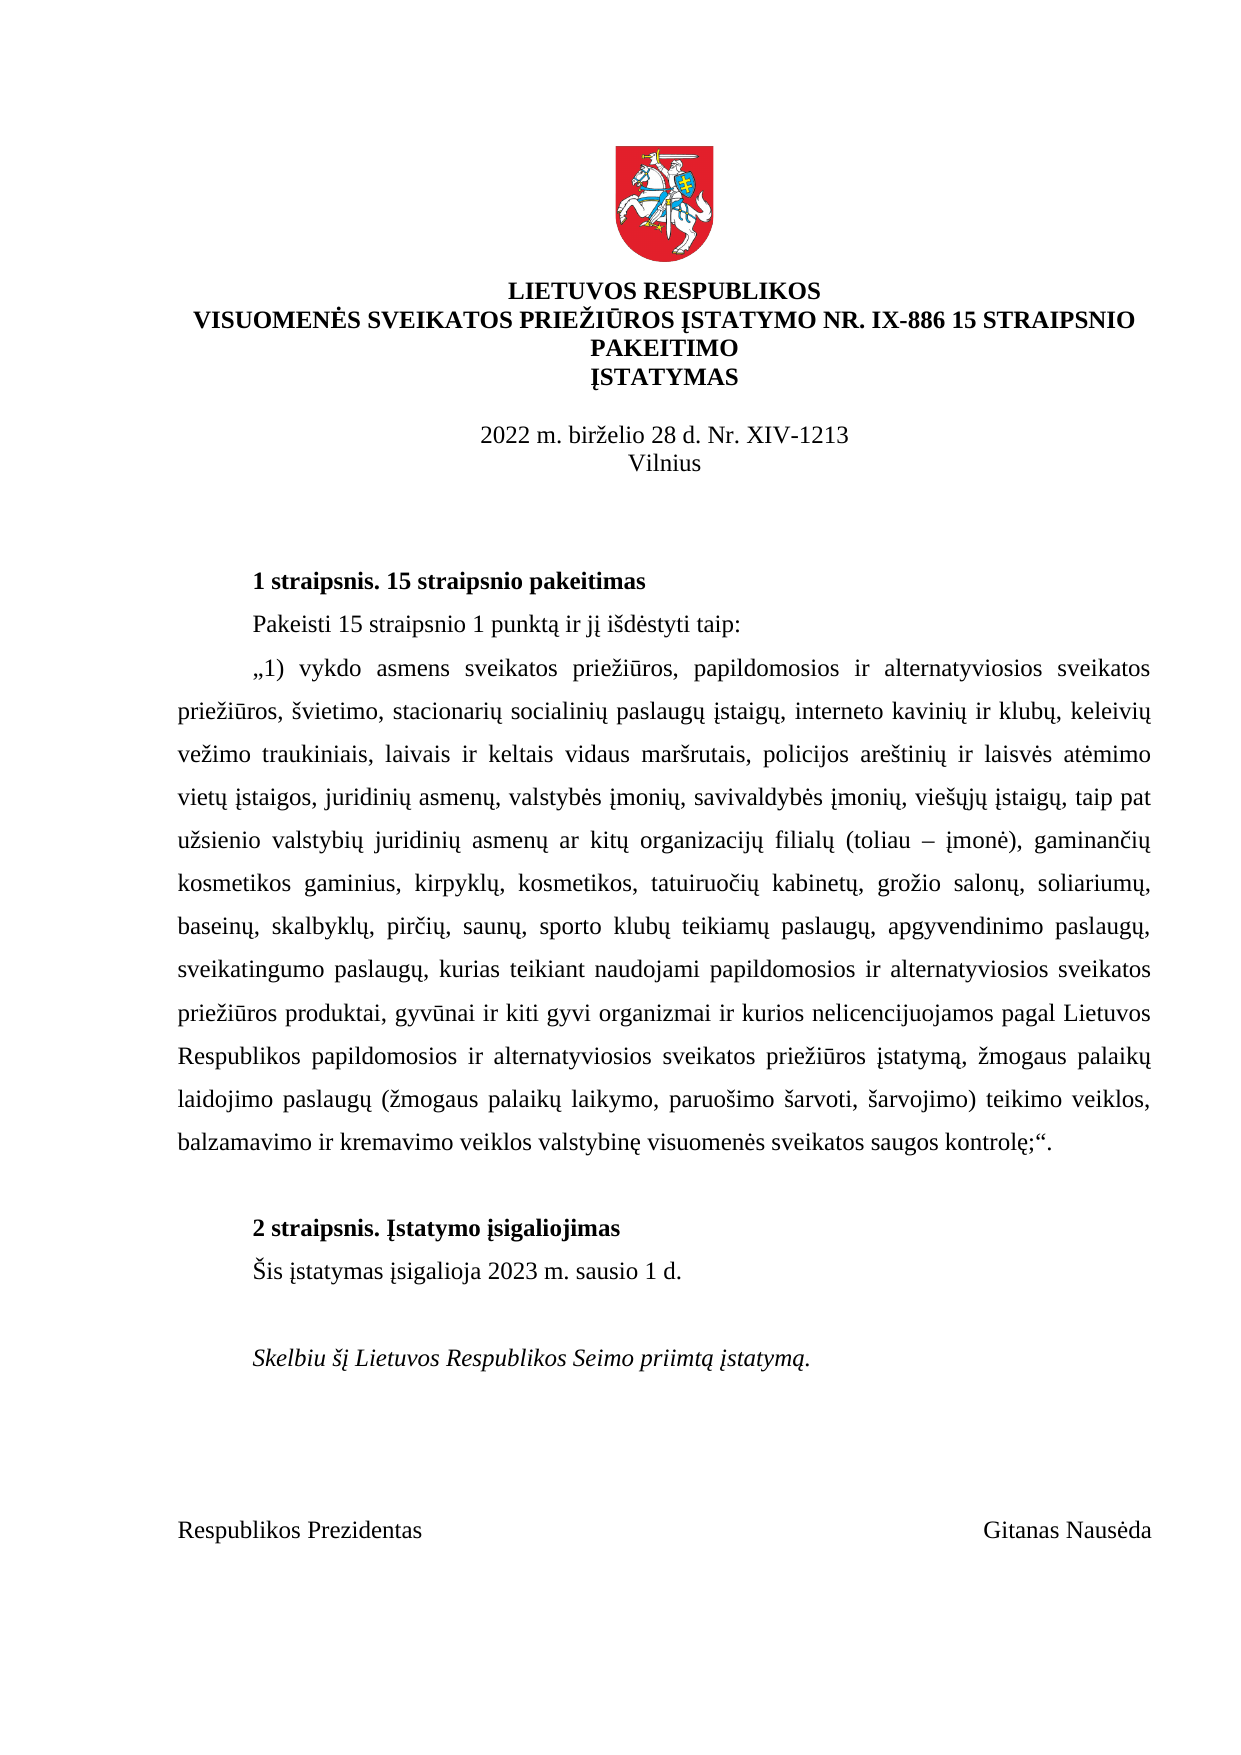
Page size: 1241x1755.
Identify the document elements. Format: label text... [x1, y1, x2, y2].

text Vilnius [177, 448, 1152, 477]
text ĮSTATYMAS [177, 362, 1152, 391]
text VISUOMENĖS SVEIKATOS PRIEŽIŪROS ĮSTATYMO NR. IX-886 15 STRAIPSNIO PAKEITIMO [177, 305, 1152, 362]
text LIETUVOS RESPUBLIKOS [177, 276, 1152, 305]
text Skelbiu šį Lietuvos Respublikos Seimo priimtą įstatymą. [177, 1343, 1152, 1371]
text 2022 m. birželio 28 d. Nr. XIV-1213 [177, 420, 1152, 448]
text Respublikos Prezidentas Gitanas Nausėda [177, 1515, 1152, 1544]
text 2 straipsnis. Įstatymo įsigaliojimas [177, 1213, 1152, 1242]
text Pakeisti 15 straipsnio 1 punktą ir jį išdėstyti taip: [177, 609, 1152, 638]
text Šis įstatymas įsigalioja 2023 m. sausio 1 d. [177, 1256, 1152, 1285]
text 1 straipsnis. 15 straipsnio pakeitimas [177, 566, 1152, 595]
text „1) vykdo asmens sveikatos priežiūros, papildomosios ir alternatyviosios sveikatos priežiūros, švietimo, stacionarių socialinių paslaugų įstaigų, interneto kavinių ir klubų, keleivių vežimo traukiniais, laivais ir keltais vidaus maršrutais, policijos areštinių ir laisvės atėmimo vietų įstaigos, juridinių asmenų, valstybės įmonių, savivaldybės įmonių, viešųjų įstaigų, taip pat užsienio valstybių juridinių asmenų ar kitų organizacijų filialų (toliau – įmonė), gaminančių kosmetikos gaminius, kirpyklų, kosmetikos, tatuiruočių kabinetų, grožio salonų, soliariumų, baseinų, skalbyklų, pirčių, saunų, sporto klubų teikiamų paslaugų, apgyvendinimo paslaugų, sveikatingumo paslaugų, kurias teikiant naudojami papildomosios ir alternatyviosios sveikatos priežiūros produktai, gyvūnai ir kiti gyvi organizmai ir kurios nelicencijuojamos pagal Lietuvos Respublikos papildomosios ir alternatyviosios sveikatos priežiūros įstatymą, žmogaus palaikų laidojimo paslaugų (žmogaus palaikų laikymo, paruošimo šarvoti, šarvojimo) teikimo veiklos, balzamavimo ir kremavimo veiklos valstybinę visuomenės sveikatos saugos kontrolę;“. [177, 653, 1152, 1156]
